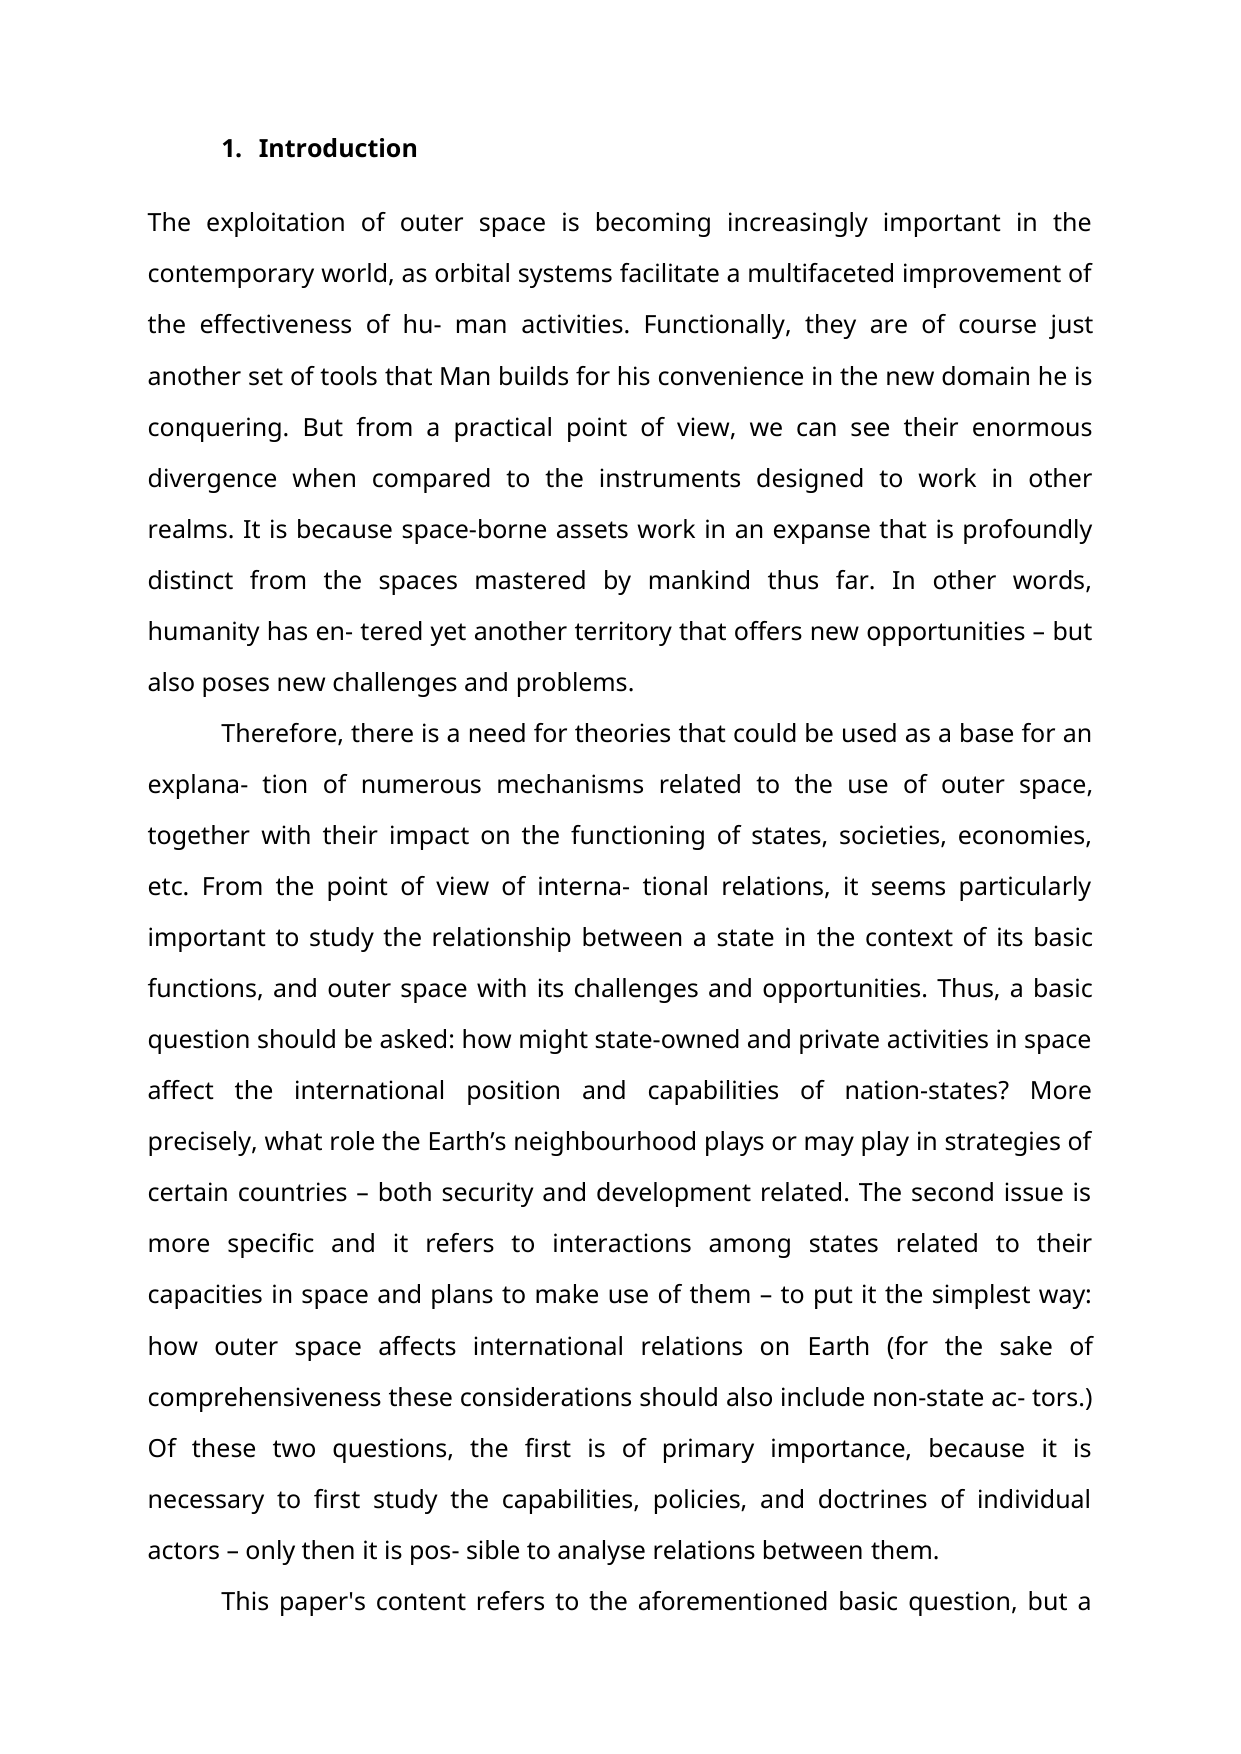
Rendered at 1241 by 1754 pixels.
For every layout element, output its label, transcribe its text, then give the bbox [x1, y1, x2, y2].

text This paper's content refers to the aforementioned basic question, but a [147, 1583, 1093, 1617]
subtitle Introduction [221, 131, 1105, 165]
text Therefore, there is a need for theories that could be used as a base for an explana- tion of numerous mechanisms related to the use of outer space, together with their impact on the functioning of states, societies, economies, etc. From the point of view of interna- tional relations, it seems particularly important to study the relationship between a state in the context of its basic functions, and outer space with its challenges and opportunities. Thus, a basic question should be asked: how might state-owned and private activities in space affect the international position and capabilities of nation-states? More precisely, what role the Earth’s neighbourhood plays or may play in strategies of certain countries – both security and development related. The second issue is more specific and it refers to interactions among states related to their capacities in space and plans to make use of them – to put it the simplest way: how outer space affects international relations on Earth (for the sake of comprehensiveness these considerations should also include non-state ac- tors.) Of these two questions, the first is of primary importance, because it is necessary to first study the capabilities, policies, and doctrines of individual actors – only then it is pos- sible to analyse relations between them. [147, 716, 1093, 1566]
text The exploitation of outer space is becoming increasingly important in the contemporary world, as orbital systems facilitate a multifaceted improvement of the effectiveness of hu- man activities. Functionally, they are of course just another set of tools that Man builds for his convenience in the new domain he is conquering. But from a practical point of view, we can see their enormous divergence when compared to the instruments designed to work in other realms. It is because space-borne assets work in an expanse that is profoundly distinct from the spaces mastered by mankind thus far. In other words, humanity has en- tered yet another territory that offers new opportunities – but also poses new challenges and problems. [147, 205, 1093, 698]
